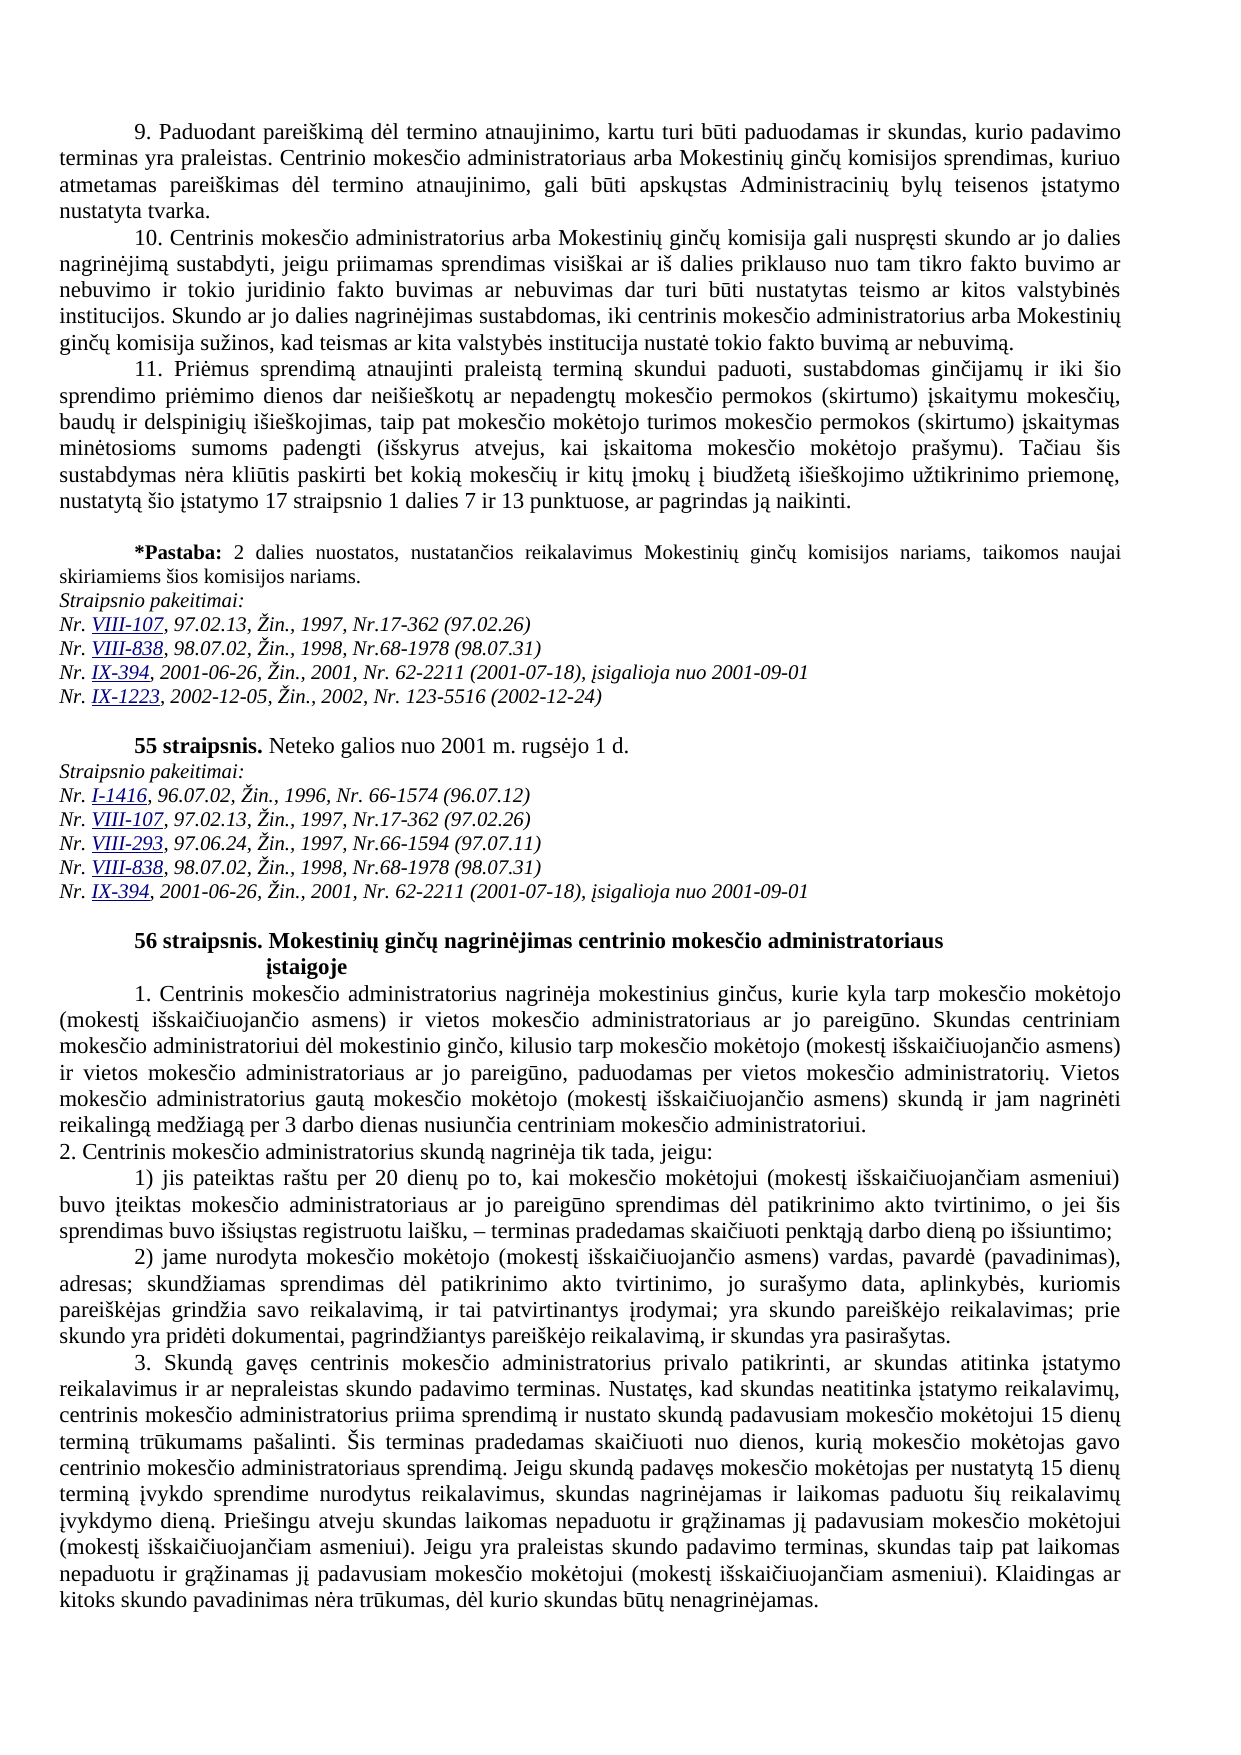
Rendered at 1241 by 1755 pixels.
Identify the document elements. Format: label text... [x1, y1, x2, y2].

text Nr. VIII-838, 98.07.02, Žin., 1998, Nr.68-1978 (98.07.31) [59, 855, 1122, 879]
text 2. Centrinis mokesčio administratorius skundą nagrinėja tik tada, jeigu: [59, 1138, 1122, 1164]
text Nr. VIII-838, 98.07.02, Žin., 1998, Nr.68-1978 (98.07.31) [59, 636, 1122, 660]
text Nr. VIII-107, 97.02.13, Žin., 1997, Nr.17-362 (97.02.26) [59, 612, 1122, 636]
text Straipsnio pakeitimai: [59, 759, 1122, 783]
text Nr. IX-1223, 2002-12-05, Žin., 2002, Nr. 123-5516 (2002-12-24) [59, 684, 1122, 708]
text 55 straipsnis. Neteko galios nuo 2001 m. rugsėjo 1 d. [59, 732, 1122, 759]
text Nr. IX-394, 2001-06-26, Žin., 2001, Nr. 62-2211 (2001-07-18), įsigalioja nuo 2001-09-01 [59, 879, 1122, 903]
text 3. Skundą gavęs centrinis mokesčio administratorius privalo patikrinti, ar skundas atitinka įstatymo reikalavimus ir ar nepraleistas skundo padavimo terminas. Nustatęs, kad skundas neatitinka įstatymo reikalavimų, centrinis mokesčio administratorius priima sprendimą ir nustato skundą padavusiam mokesčio mokėtojui 15 dienų terminą trūkumams pašalinti. Šis terminas pradedamas skaičiuoti nuo dienos, kurią mokesčio mokėtojas gavo centrinio mokesčio administratoriaus sprendimą. Jeigu skundą padavęs mokesčio mokėtojas per nustatytą 15 dienų terminą įvykdo sprendime nurodytus reikalavimus, skundas nagrinėjamas ir laikomas paduotu šių reikalavimų įvykdymo dieną. Priešingu atveju skundas laikomas nepaduotu ir grąžinamas jį padavusiam mokesčio mokėtojui (mokestį išskaičiuojančiam asmeniui). Jeigu yra praleistas skundo padavimo terminas, skundas taip pat laikomas nepaduotu ir grąžinamas jį padavusiam mokesčio mokėtojui (mokestį išskaičiuojančiam asmeniui). Klaidingas ar kitoks skundo pavadinimas nėra trūkumas, dėl kurio skundas būtų nenagrinėjamas. [59, 1349, 1122, 1612]
text Nr. VIII-107, 97.02.13, Žin., 1997, Nr.17-362 (97.02.26) [59, 807, 1122, 831]
text *Pastaba: 2 dalies nuostatos, nustatančios reikalavimus Mokestinių ginčų komisijos nariams, taikomos naujai skiriamiems šios komisijos nariams. [59, 540, 1122, 588]
text 10. Centrinis mokesčio administratorius arba Mokestinių ginčų komisija gali nuspręsti skundo ar jo dalies nagrinėjimą sustabdyti, jeigu priimamas sprendimas visiškai ar iš dalies priklauso nuo tam tikro fakto buvimo ar nebuvimo ir tokio juridinio fakto buvimas ar nebuvimas dar turi būti nustatytas teismo ar kitos valstybinės institucijos. Skundo ar jo dalies nagrinėjimas sustabdomas, iki centrinis mokesčio administratorius arba Mokestinių ginčų komisija sužinos, kad teismas ar kita valstybės institucija nustatė tokio fakto buvimą ar nebuvimą. [59, 223, 1122, 355]
text Straipsnio pakeitimai: [59, 588, 1122, 612]
text Nr. IX-394, 2001-06-26, Žin., 2001, Nr. 62-2211 (2001-07-18), įsigalioja nuo 2001-09-01 [59, 660, 1122, 684]
text 9. Paduodant pareiškimą dėl termino atnaujinimo, kartu turi būti paduodamas ir skundas, kurio padavimo terminas yra praleistas. Centrinio mokesčio administratoriaus arba Mokestinių ginčų komisijos sprendimas, kuriuo atmetamas pareiškimas dėl termino atnaujinimo, gali būti apskųstas Administracinių bylų teisenos įstatymo nustatyta tvarka. [59, 118, 1122, 223]
text Nr. VIII-293, 97.06.24, Žin., 1997, Nr.66-1594 (97.07.11) [59, 831, 1122, 855]
text 1) jis pateiktas raštu per 20 dienų po to, kai mokesčio mokėtojui (mokestį išskaičiuojančiam asmeniui) buvo įteiktas mokesčio administratoriaus ar jo pareigūno sprendimas dėl patikrinimo akto tvirtinimo, o jei šis sprendimas buvo išsiųstas registruotu laišku, – terminas pradedamas skaičiuoti penktąją darbo dieną po išsiuntimo; [59, 1164, 1122, 1243]
text įstaigoje [266, 953, 1122, 980]
text 2) jame nurodyta mokesčio mokėtojo (mokestį išskaičiuojančio asmens) vardas, pavardė (pavadinimas), adresas; skundžiamas sprendimas dėl patikrinimo akto tvirtinimo, jo surašymo data, aplinkybės, kuriomis pareiškėjas grindžia savo reikalavimą, ir tai patvirtinantys įrodymai; yra skundo pareiškėjo reikalavimas; prie skundo yra pridėti dokumentai, pagrindžiantys pareiškėjo reikalavimą, ir skundas yra pasirašytas. [59, 1243, 1122, 1349]
text Nr. I-1416, 96.07.02, Žin., 1996, Nr. 66-1574 (96.07.12) [59, 783, 1122, 807]
text 56 straipsnis. Mokestinių ginčų nagrinėjimas centrinio mokesčio administratoriaus [134, 927, 1122, 953]
text 11. Priėmus sprendimą atnaujinti praleistą terminą skundui paduoti, sustabdomas ginčijamų ir iki šio sprendimo priėmimo dienos dar neišieškotų ar nepadengtų mokesčio permokos (skirtumo) įskaitymu mokesčių, baudų ir delspinigių išieškojimas, taip pat mokesčio mokėtojo turimos mokesčio permokos (skirtumo) įskaitymas minėtosioms sumoms padengti (išskyrus atvejus, kai įskaitoma mokesčio mokėtojo prašymu). Tačiau šis sustabdymas nėra kliūtis paskirti bet kokią mokesčių ir kitų įmokų į biudžetą išieškojimo užtikrinimo priemonę, nustatytą šio įstatymo 17 straipsnio 1 dalies 7 ir 13 punktuose, ar pagrindas ją naikinti. [59, 355, 1122, 513]
text 1. Centrinis mokesčio administratorius nagrinėja mokestinius ginčus, kurie kyla tarp mokesčio mokėtojo (mokestį išskaičiuojančio asmens) ir vietos mokesčio administratoriaus ar jo pareigūno. Skundas centriniam mokesčio administratoriui dėl mokestinio ginčo, kilusio tarp mokesčio mokėtojo (mokestį išskaičiuojančio asmens) ir vietos mokesčio administratoriaus ar jo pareigūno, paduodamas per vietos mokesčio administratorių. Vietos mokesčio administratorius gautą mokesčio mokėtojo (mokestį išskaičiuojančio asmens) skundą ir jam nagrinėti reikalingą medžiagą per 3 darbo dienas nusiunčia centriniam mokesčio administratoriui. [59, 980, 1122, 1138]
